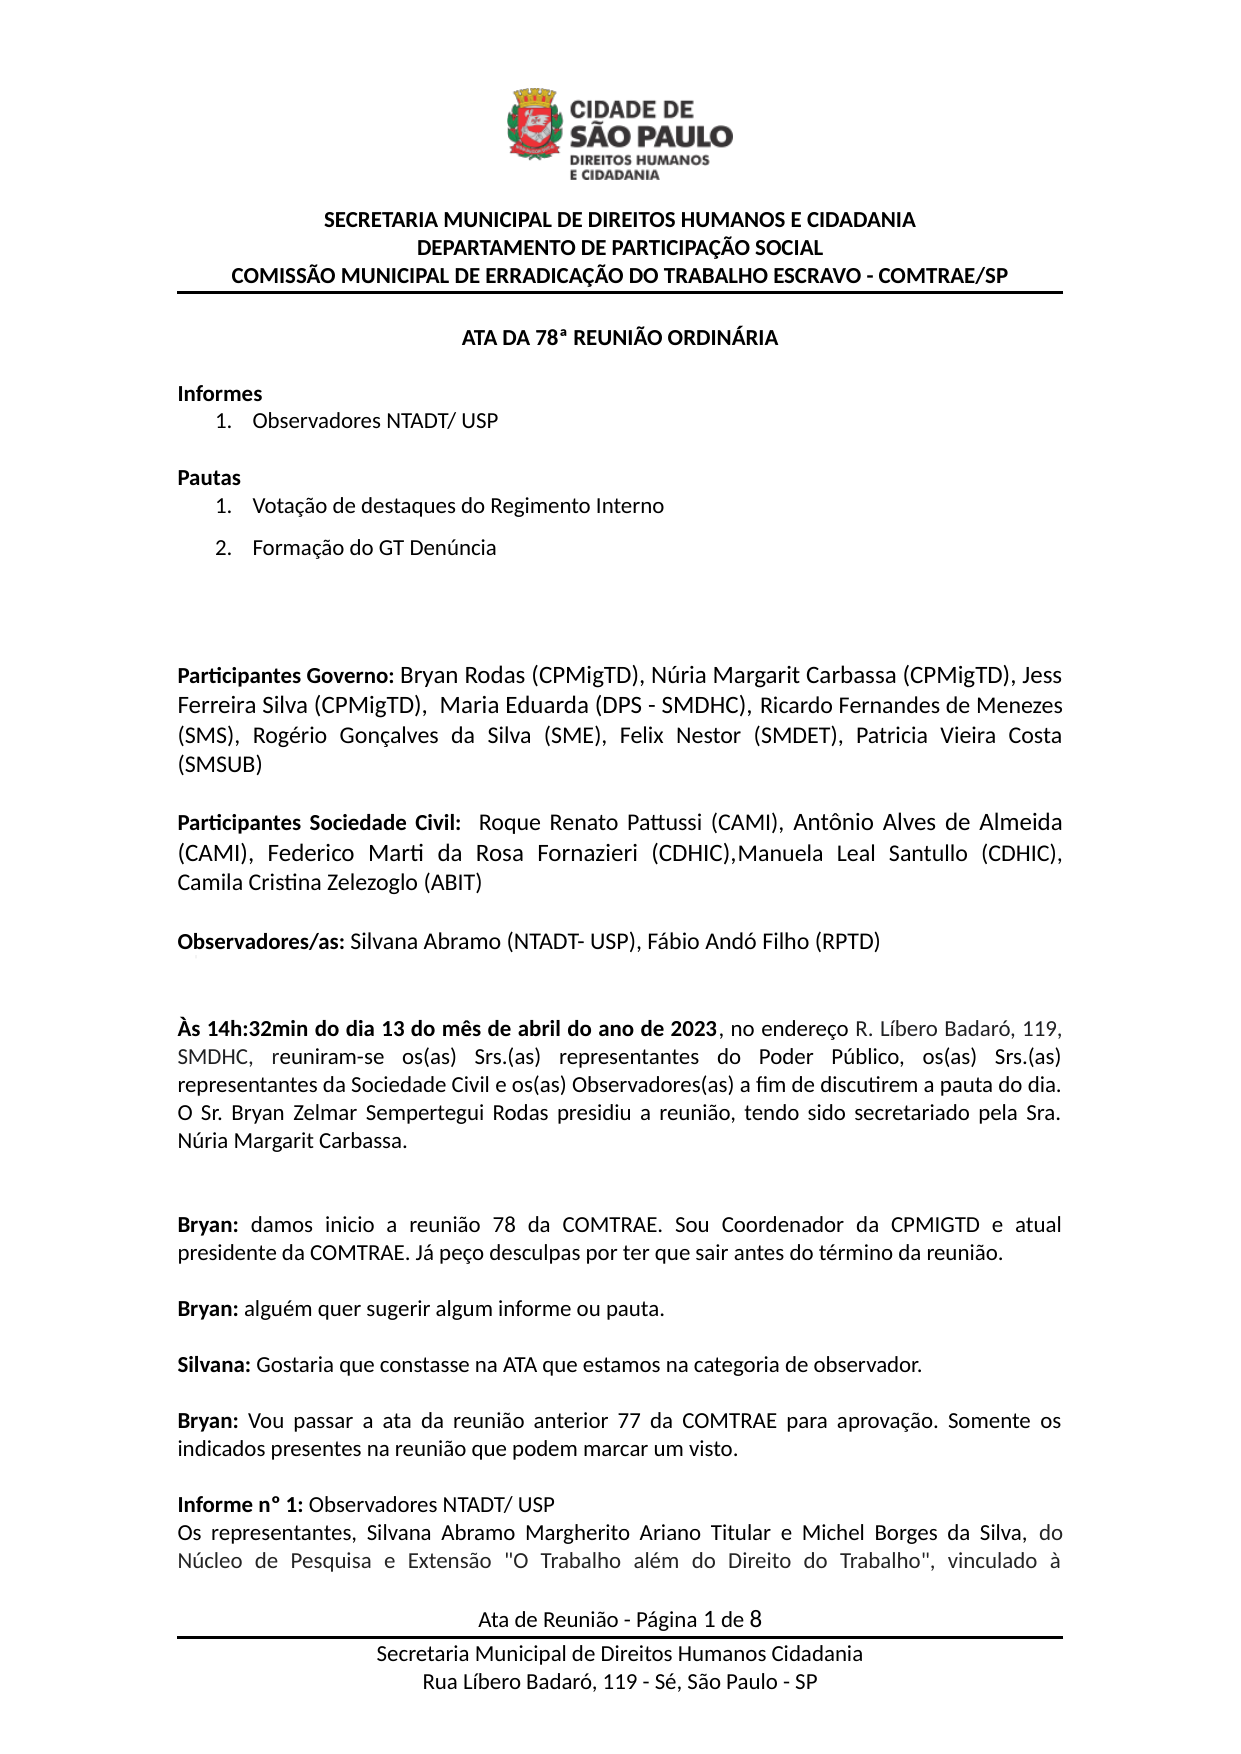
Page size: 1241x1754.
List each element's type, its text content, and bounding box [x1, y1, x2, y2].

text ATA DA 78ª REUNIÃO ORDINÁRIA [177, 323, 1063, 351]
text Às 14h:32min do dia 13 do mês de abril do ano de 2023, no endereço R. Líbero Badaró, 119, SMDHC, reuniram-se os(as) Srs.(as) representantes do Poder Público, os(as) Srs.(as) representantes da Sociedade Civil e os(as) Observadores(as) a fim de discutirem a pauta do dia. O Sr. Bryan Zelmar Sempertegui Rodas presidiu a reunião, tendo sido secretariado pela Sra. Núria Margarit Carbassa. [177, 1014, 1063, 1154]
text Informes [177, 379, 1063, 407]
text Informe nº 1: Observadores NTADT/ USP [177, 1490, 1063, 1518]
text Os representantes, Silvana Abramo Margherito Ariano Titular e Michel Borges da Silva, do Núcleo de Pesquisa e Extensão "O Trabalho além do Direito do Trabalho", vinculado à [177, 1518, 1063, 1574]
text Bryan: Vou passar a ata da reunião anterior 77 da COMTRAE para aprovação. Somente os indicados presentes na reunião que podem marcar um visto. [177, 1406, 1063, 1462]
text Pautas [177, 463, 1063, 491]
picture [507, 88, 733, 180]
text Bryan: damos inicio a reunião 78 da COMTRAE. Sou Coordenador da CPMIGTD e atual presidente da COMTRAE. Já peço desculpas por ter que sair antes do término da reunião. [177, 1210, 1063, 1266]
text Silvana: Gostaria que constasse na ATA que estamos na categoria de observador. [177, 1350, 1063, 1378]
text Observadores/as: Silvana Abramo (NTADT- USP), Fábio Andó Filho (RPTD) [177, 926, 1063, 955]
list Formação do GT Denúncia [215, 533, 1063, 561]
text Bryan: alguém quer sugerir algum informe ou pauta. [177, 1294, 1063, 1322]
text Participantes Governo: Bryan Rodas (CPMigTD), Núria Margarit Carbassa (CPMigTD), Jess Ferreira Silva (CPMigTD), Maria Eduarda (DPS - SMDHC), Ricardo Fernandes de Menezes (SMS), Rogério Gonçalves da Silva (SME), Felix Nestor (SMDET), Patricia Vieira Costa (SMSUB) [177, 659, 1063, 778]
list Observadores NTADT/ USP [215, 407, 1063, 435]
list Votação de destaques do Regimento Interno [215, 491, 1063, 519]
text Participantes Sociedade Civil: Roque Renato Pattussi (CAMI), Antônio Alves de Almeida (CAMI), Federico Marti da Rosa Fornazieri (CDHIC),Manuela Leal Santullo (CDHIC), Camila Cristina Zelezoglo (ABIT) [177, 806, 1063, 897]
